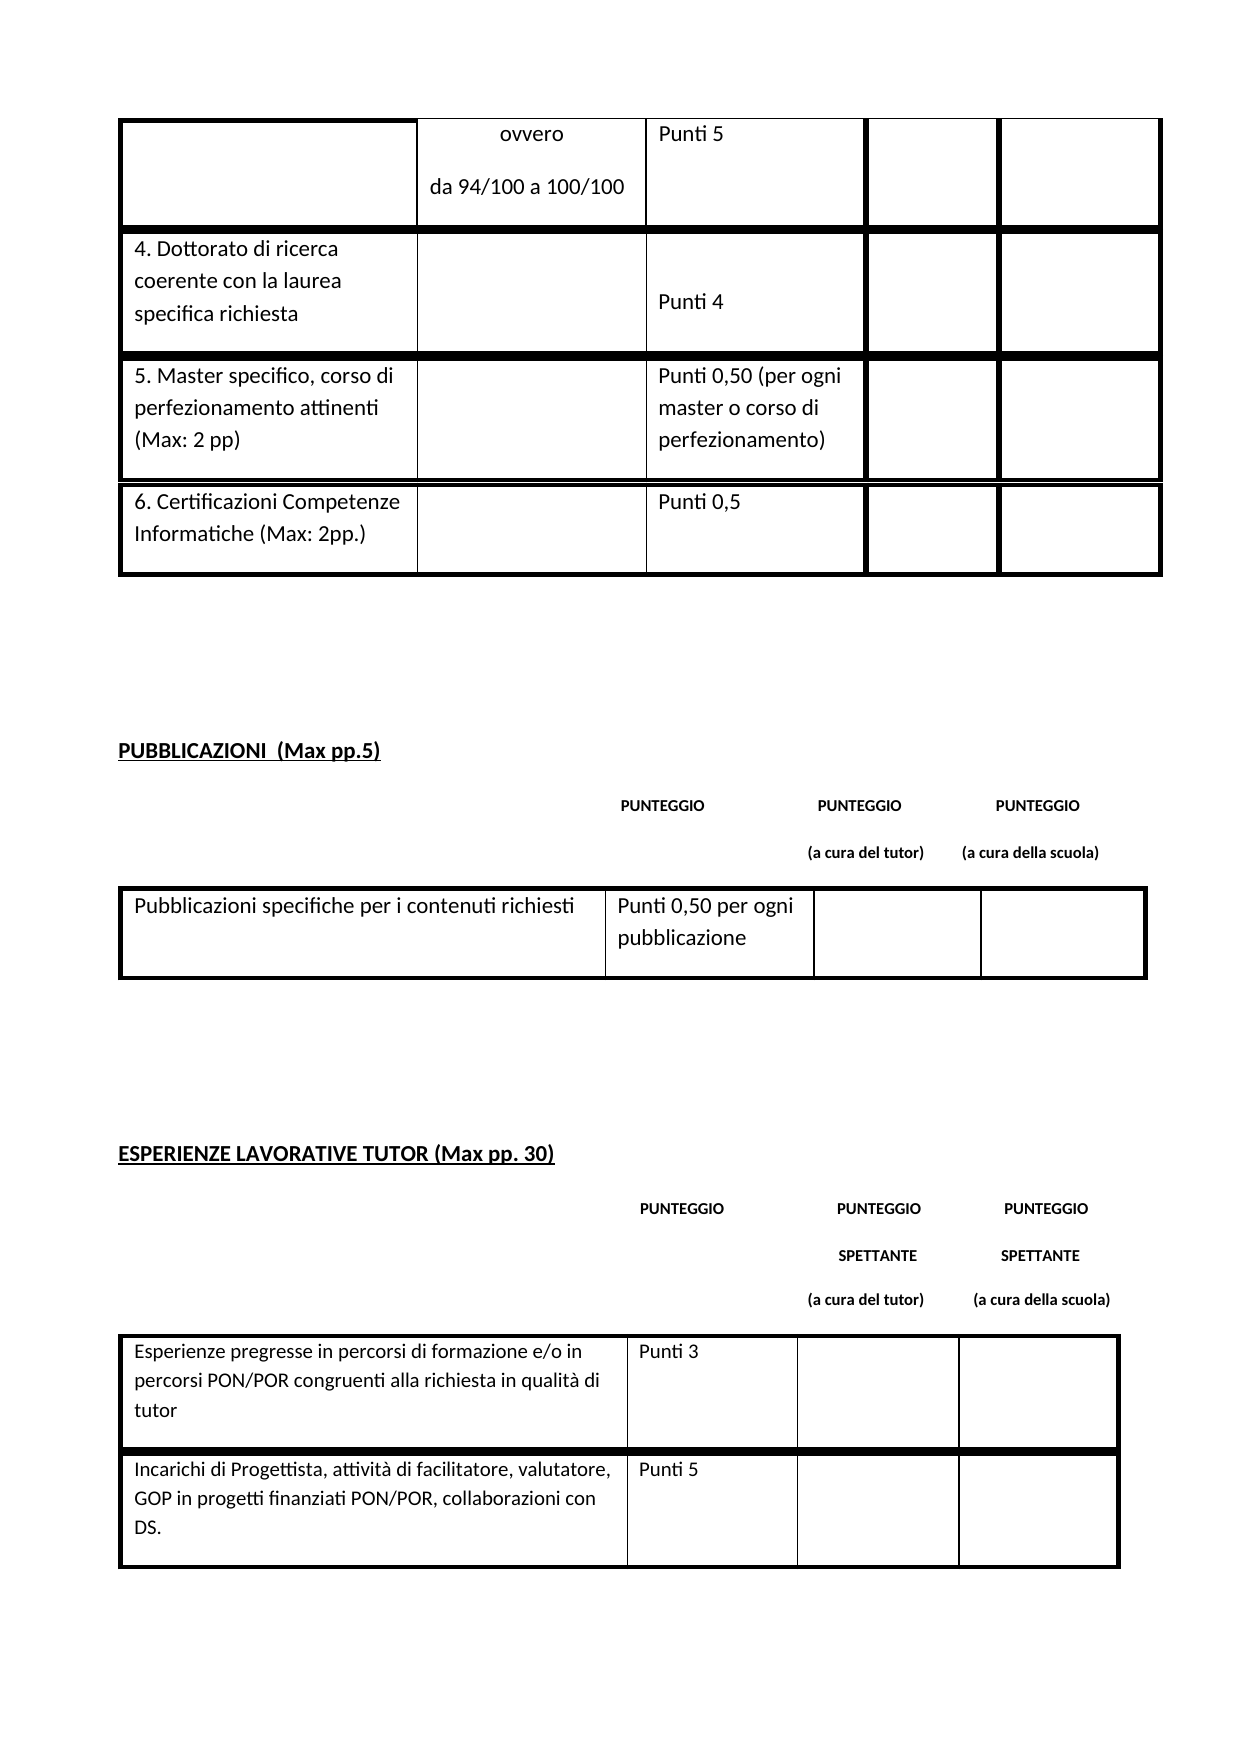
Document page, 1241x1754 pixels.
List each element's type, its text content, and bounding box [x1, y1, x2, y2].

table_cell Punti 0,5 [647, 487, 863, 572]
text ESPERIENZE LAVORATIVE TUTOR (Max pp. 30) [118, 1139, 1122, 1167]
table_cell 6. Certificazioni Competenze Informatiche (Max: 2pp.) [123, 487, 417, 572]
table_cell [418, 487, 646, 572]
table_header Punti 0,50 per ogni pubblicazione [606, 891, 813, 976]
table_cell [869, 119, 996, 225]
table_cell [123, 123, 416, 225]
table_cell [1002, 361, 1158, 478]
table_cell Incarichi di Progettista, attività di facilitatore, valutatore, GOP in progetti finanziati PON/POR, collaborazioni con DS. [123, 1456, 627, 1565]
table_header [982, 891, 1143, 976]
table_cell [869, 361, 996, 478]
table_cell ovvero da 94/100 a 100/100 [418, 119, 645, 225]
table_cell [418, 234, 646, 351]
table_header Pubblicazioni specifiche per i contenuti richiesti [123, 891, 605, 976]
table_cell Punti 4 [647, 234, 863, 351]
text PUBBLICAZIONI (Max pp.5) [118, 736, 1122, 764]
table_cell [960, 1456, 1116, 1565]
table_header [815, 891, 980, 976]
table_header Esperienze pregresse in percorsi di formazione e/o in percorsi PON/POR congruenti alla richiesta in qualità di tutor [123, 1338, 627, 1447]
table_header Punti 3 [628, 1338, 797, 1447]
table_cell [798, 1456, 958, 1565]
text (a cura del tutor) (a cura della scuola) [118, 842, 1122, 862]
table_cell Punti 5 [647, 119, 863, 225]
table_header [960, 1338, 1116, 1447]
table_cell 5. Master specifico, corso di perfezionamento attinenti (Max: 2 pp) [123, 361, 417, 478]
table_cell [418, 361, 646, 478]
text PUNTEGGIO PUNTEGGIO PUNTEGGIO [118, 789, 1122, 817]
table_cell [1002, 119, 1158, 225]
table_cell [1002, 487, 1158, 572]
table_cell [869, 234, 996, 351]
table_cell [1002, 234, 1158, 351]
text (a cura del tutor) (a cura della scuola) [118, 1289, 1122, 1310]
table_cell Punti 5 [628, 1456, 797, 1565]
text PUNTEGGIO PUNTEGGIO PUNTEGGIO [118, 1192, 1122, 1220]
text SPETTANTE SPETTANTE [118, 1245, 1122, 1266]
table_header [798, 1338, 958, 1447]
table_cell Punti 0,50 (per ogni master o corso di perfezionamento) [647, 361, 863, 478]
table_cell 4. Dottorato di ricerca coerente con la laurea specifica richiesta [123, 234, 417, 351]
table_cell [869, 487, 996, 572]
